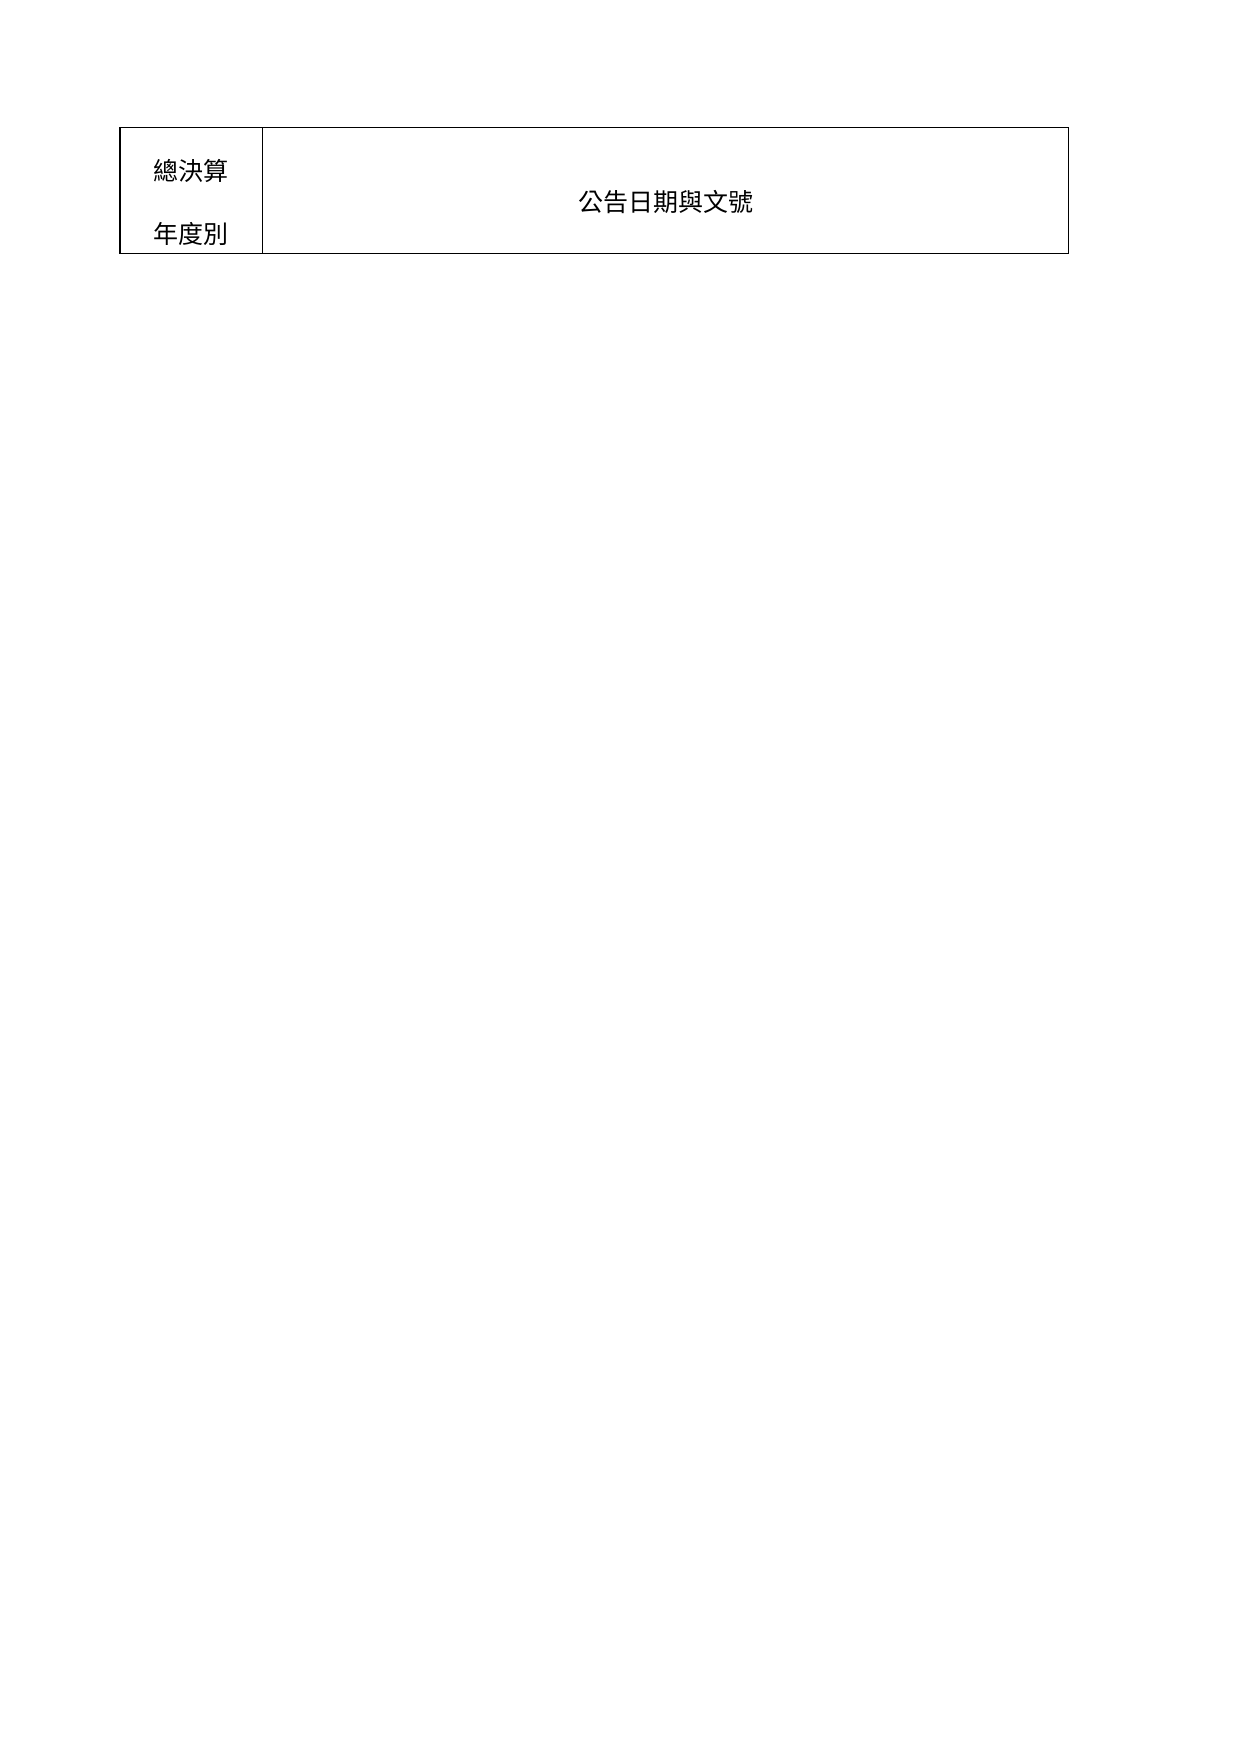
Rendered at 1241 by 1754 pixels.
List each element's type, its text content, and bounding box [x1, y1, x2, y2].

table_header 總決算 年度別 [121, 128, 262, 253]
table_header 公告日期與文號 [263, 128, 1068, 253]
